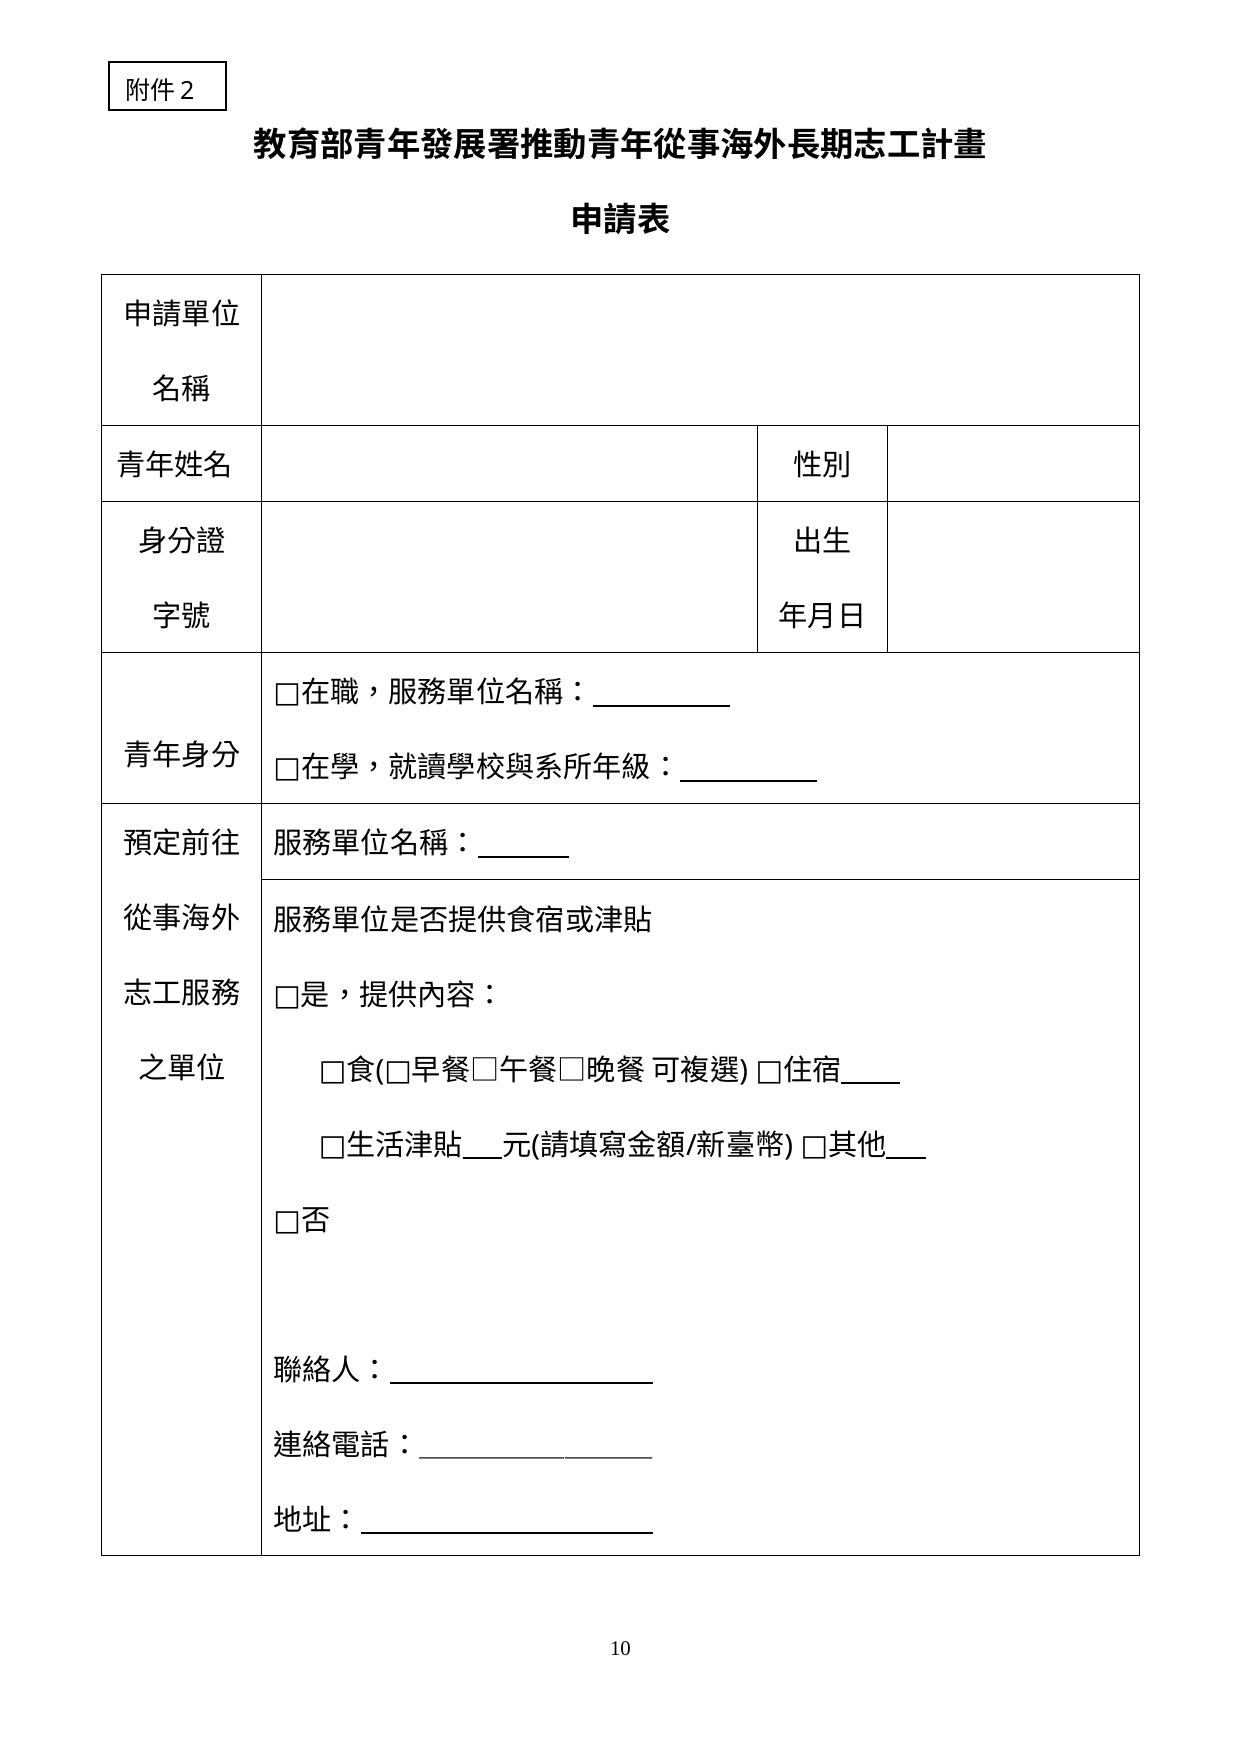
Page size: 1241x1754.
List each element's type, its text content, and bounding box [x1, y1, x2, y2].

table_cell [262, 502, 757, 652]
table_cell 出生 年月日 [758, 502, 887, 652]
table_cell 性別 [758, 426, 887, 501]
table_cell 預定前往從事海外志工服務之單位 [102, 804, 261, 1555]
table_cell 青年姓名 [102, 426, 261, 501]
table_cell [888, 502, 1139, 652]
table_header [262, 275, 1139, 424]
table_cell 服務單位名稱： [262, 804, 757, 879]
text 附件2 [125, 70, 211, 102]
table_cell [262, 426, 757, 501]
text 教育部青年發展署推動青年從事海外長期志工計畫 [118, 105, 1122, 180]
table_cell [758, 804, 1139, 879]
table_cell 身分證 字號 [102, 502, 261, 652]
table_cell □在職，服務單位名稱： □在學，就讀學校與系所年級： [262, 653, 1139, 803]
table_cell 服務單位是否提供食宿或津貼 □是，提供內容： □食(□早餐□午餐□晚餐 可複選) □住宿 □生活津貼 元(請填寫金額/新臺幣) □其他 □否 聯絡人： 連絡電話：＿＿＿＿＿＿＿＿ 地址： [262, 880, 1139, 1555]
table_header 申請單位名稱 [102, 275, 261, 424]
text 申請表 [118, 180, 1122, 255]
table_cell 青年身分 [102, 653, 261, 803]
table_cell [888, 426, 1139, 501]
